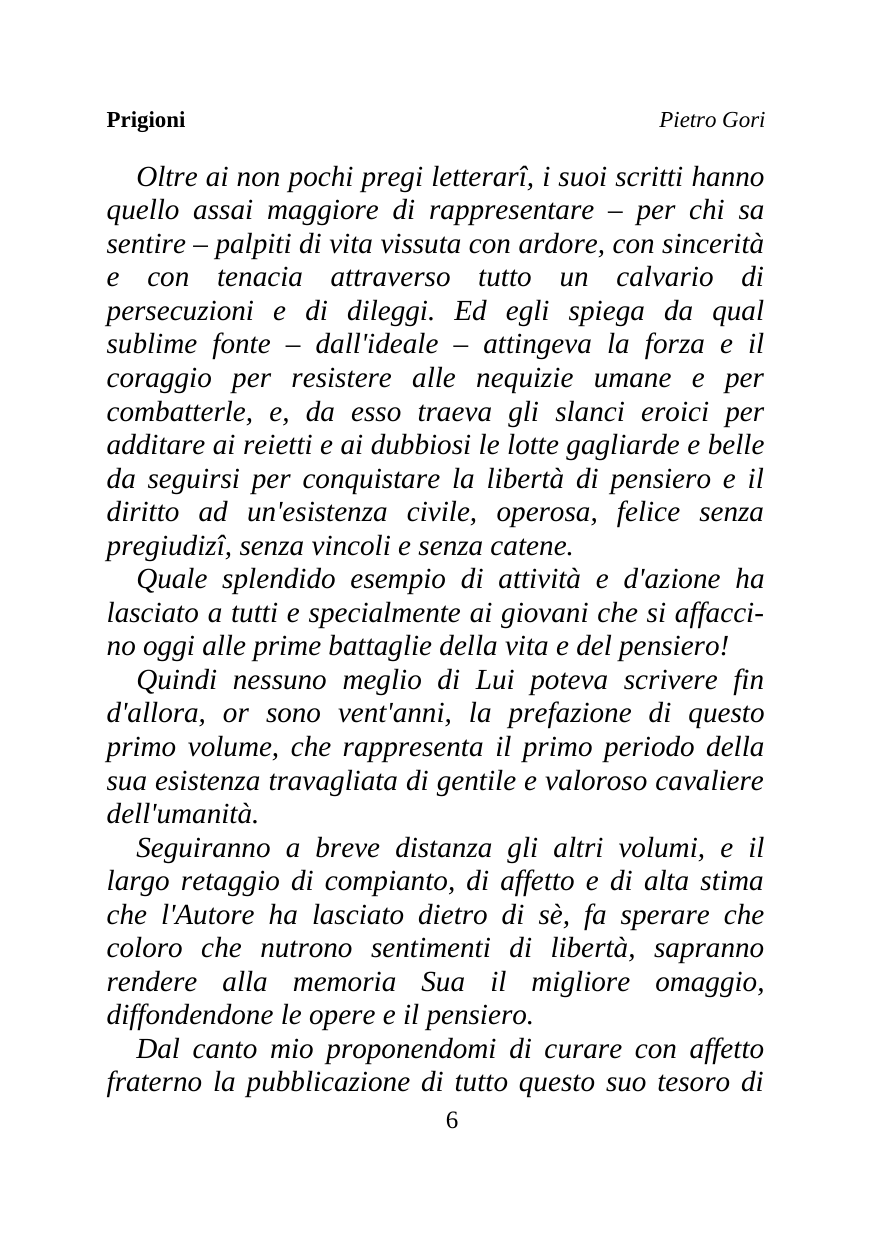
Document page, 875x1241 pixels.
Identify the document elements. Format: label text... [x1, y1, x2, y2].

text Quindi nessuno meglio di Lui poteva scrivere fin d'allora, or sono vent'anni, la prefazione di questo primo volume, che rappresenta il primo periodo della sua esistenza travagliata di gentile e valoroso cavaliere dell'umanità. [106, 662, 768, 830]
text Dal canto mio proponendomi di curare con affetto fraterno la pubblicazione di tutto questo suo tesoro di [106, 1031, 768, 1098]
text Oltre ai non pochi pregi letterarî, i suoi scritti hanno quello assai maggiore di rappresentare – per chi sa sentire – palpiti di vita vissuta con ardore, con sincerità e con tenacia attraverso tutto un calvario di persecuzioni e di dileggi. Ed egli spiega da qual sublime fonte – dall'ideale – attingeva la forza e il coraggio per resistere alle nequizie umane e per combatterle, e, da esso traeva gli slanci eroici per additare ai reietti e ai dubbiosi le lotte gagliarde e belle da seguirsi per conquistare la libertà di pensiero e il diritto ad un'esistenza civile, operosa, felice senza pregiudizî, senza vincoli e senza catene. [106, 159, 768, 561]
text Seguiranno a breve distanza gli altri volumi, e il largo retaggio di compianto, di affetto e di alta stima che l'Autore ha lasciato dietro di sè, fa sperare che coloro che nutrono sentimenti di libertà, sapranno rendere alla memoria Sua il migliore omaggio, diffondendone le opere e il pensiero. [106, 830, 768, 1031]
text Quale splendido esempio di attività e d'azione ha lasciato a tutti e specialmente ai giovani che si affacci-no oggi alle prime battaglie della vita e del pensiero! [106, 561, 768, 662]
